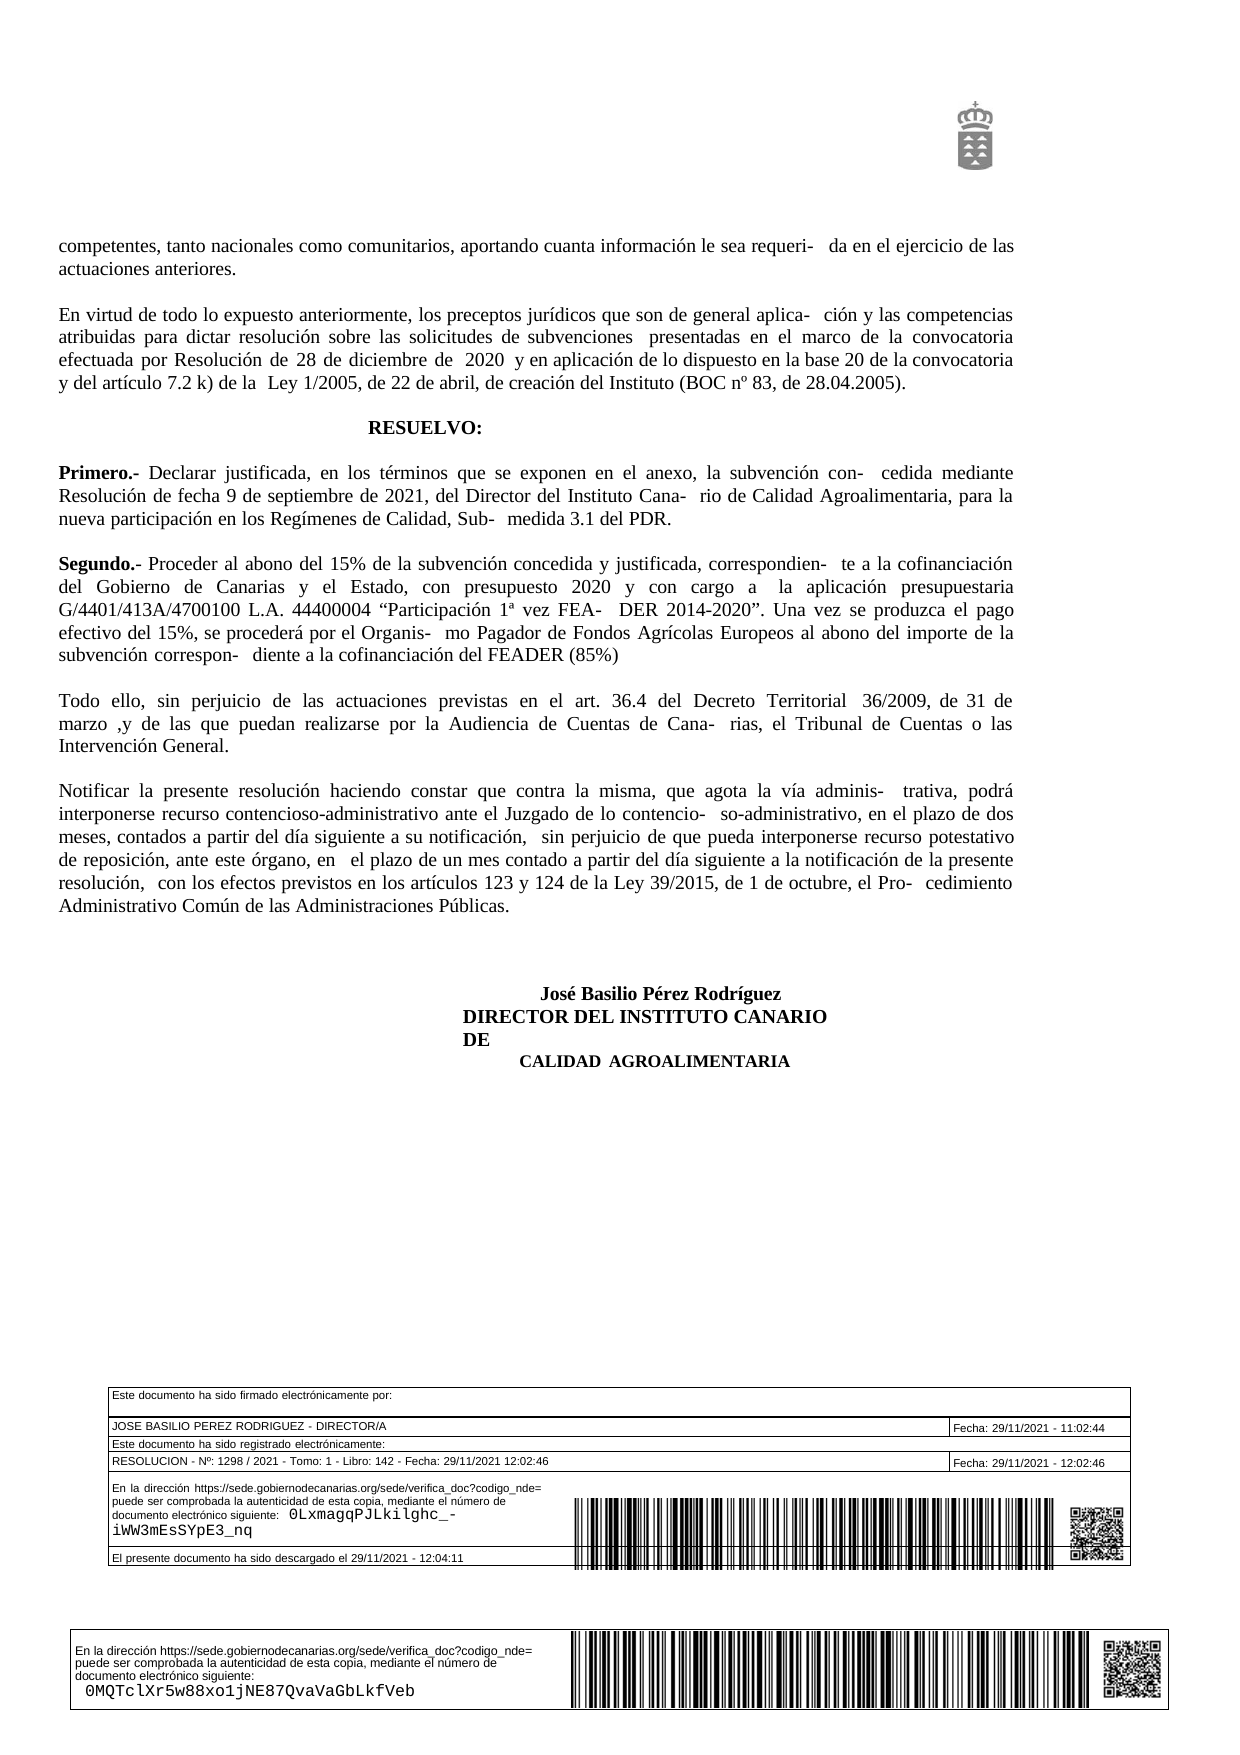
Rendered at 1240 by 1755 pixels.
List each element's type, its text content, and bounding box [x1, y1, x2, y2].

table_cell Fecha: 29/11/2021 - 11:02:44 [950, 1418, 1130, 1436]
text Notificar la presente resolución haciendo constar que contra la misma, que agota la vía adminis- trativa, podrá interponerse recurso contencioso-administrativo ante el Juzgado de lo contencio- so-administrativo, en el plazo de dos meses, contados a partir del día siguiente a su notificación, sin perjuicio de que pueda interponerse recurso potestativo de reposición, ante este órgano, en el plazo de un mes contado a partir del día siguiente a la notificación de la presente resolución, con los efectos previstos en los artículos 123 y 124 de la Ley 39/2015, de 1 de octubre, el Pro- cedimiento Administrativo Común de las Administraciones Públicas. [58, 779, 1014, 916]
table_cell JOSE BASILIO PEREZ RODRIGUEZ - DIRECTOR/A [109, 1418, 949, 1436]
table_header [950, 1388, 1130, 1416]
subtitle José Basilio Pérez Rodríguez DIRECTOR DEL INSTITUTO CANARIO DE [463, 982, 858, 1051]
table_cell Fecha: 29/11/2021 - 12:02:46 [950, 1452, 1130, 1471]
table_cell RESOLUCION - Nº: 1298 / 2021 - Tomo: 1 - Libro: 142 - Fecha: 29/11/2021 12:02:46 [109, 1452, 949, 1471]
text Primero.- Declarar justificada, en los términos que se exponen en el anexo, la subvención con- cedida mediante Resolución de fecha 9 de septiembre de 2021, del Director del Instituto Cana- rio de Calidad Agroalimentaria, para la nueva participación en los Regímenes de Calidad, Sub- medida 3.1 del PDR. [58, 461, 1014, 530]
table_cell Este documento ha sido registrado electrónicamente: [109, 1437, 1130, 1451]
text competentes, tanto nacionales como comunitarios, aportando cuanta información le sea requeri- da en el ejercicio de las actuaciones anteriores. [58, 234, 1014, 280]
table_header Este documento ha sido firmado electrónicamente por: [109, 1388, 950, 1416]
text Todo ello, sin perjuicio de las actuaciones previstas en el art. 36.4 del Decreto Territorial 36/2009, de 31 de marzo ,y de las que puedan realizarse por la Audiencia de Cuentas de Cana- rias, el Tribunal de Cuentas o las Intervención General. [58, 689, 1014, 757]
table_cell En la dirección https://sede.gobiernodecanarias.org/sede/verifica_doc?codigo_nde= puede ser comprobada la autenticidad de esta copia, mediante el número de documento electrónico siguiente: 0LxmagqPJLkilghc_- iWW3mEsSYpE3_nq [109, 1472, 1130, 1546]
text En virtud de todo lo expuesto anteriormente, los preceptos jurídicos que son de general aplica- ción y las competencias atribuidas para dictar resolución sobre las solicitudes de subvenciones presentadas en el marco de la convocatoria efectuada por Resolución de 28 de diciembre de 2020 y en aplicación de lo dispuesto en la base 20 de la convocatoria y del artículo 7.2 k) de la Ley 1/2005, de 22 de abril, de creación del Instituto (BOC nº 83, de 28.04.2005). [58, 302, 1014, 394]
text Segundo.- Proceder al abono del 15% de la subvención concedida y justificada, correspondien- te a la cofinanciación del Gobierno de Canarias y el Estado, con presupuesto 2020 y con cargo a la aplicación presupuestaria G/4401/413A/4700100 L.A. 44400004 “Participación 1ª vez FEA- DER 2014-2020”. Una vez se produzca el pago efectivo del 15%, se procederá por el Organis- mo Pagador de Fondos Agrícolas Europeos al abono del importe de la subvención correspon- diente a la cofinanciación del FEADER (85%) [58, 552, 1014, 666]
table_cell El presente documento ha sido descargado el 29/11/2021 - 12:04:11 [109, 1547, 574, 1565]
subtitle RESUELVO: [58, 416, 792, 439]
text CALIDAD AGROALIMENTARIA [490, 1051, 819, 1071]
